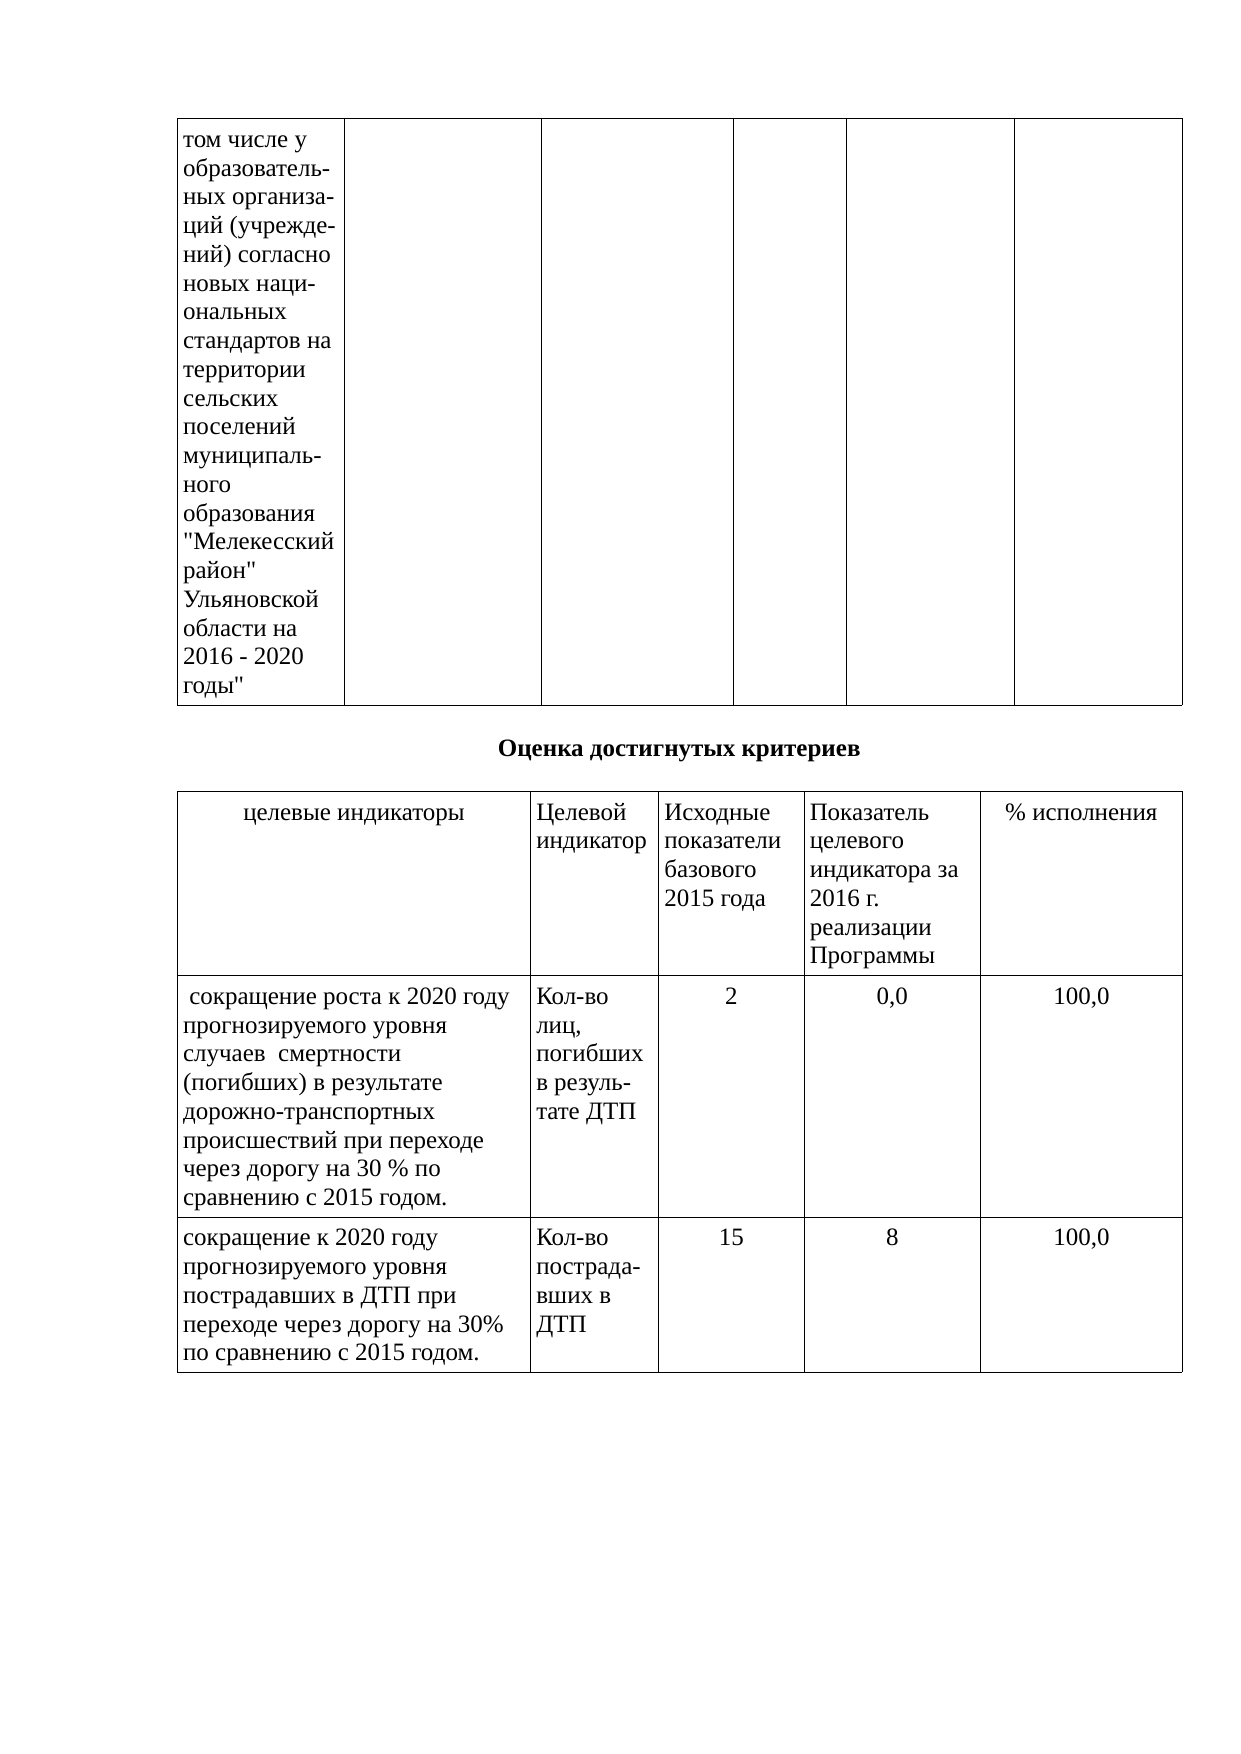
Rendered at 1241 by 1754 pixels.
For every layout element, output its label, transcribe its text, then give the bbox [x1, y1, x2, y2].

table_header целевые индикаторы [178, 792, 530, 975]
table_cell [542, 119, 733, 705]
table_cell Кол-во пострада-вших в ДТП [531, 1218, 658, 1372]
table_cell [345, 119, 541, 705]
table_header Показатель целевого индикатора за 2016 г. реализации Программы [805, 792, 980, 975]
table_cell сокращение к 2020 году прогнозируемого уровня пострадавших в ДТП при переходе через дорогу на 30% по сравнению с 2015 годом. [178, 1218, 530, 1372]
table_header Целевой индикатор [531, 792, 658, 975]
table_cell сокращение роста к 2020 году прогнозируемого уровня случаев смертности (погибших) в результате дорожно-транспортных происшествий при переходе через дорогу на 30 % по сравнению с 2015 годом. [178, 976, 530, 1217]
table_cell 0,0 [805, 976, 980, 1217]
table_header % исполнения [981, 792, 1182, 975]
table_cell 100,0 [981, 976, 1182, 1217]
table_cell 100,0 [981, 1218, 1182, 1372]
table_cell [847, 119, 1014, 705]
table_cell [734, 119, 846, 705]
table_cell [1015, 119, 1182, 705]
text Оценка достигнутых критериев [177, 733, 1181, 762]
table_cell 2 [659, 976, 804, 1217]
table_cell 15 [659, 1218, 804, 1372]
table_cell Кол-во лиц, погибших в резуль-тате ДТП [531, 976, 658, 1217]
table_cell том числе у образователь-ных организа-ций (учрежде-ний) согласно новых наци-ональных стандартов на территории сельских поселений муниципаль-ного образования "Мелекесский район" Ульяновской области на 2016 - 2020 годы" [178, 119, 344, 705]
table_header Исходные показатели базового 2015 года [659, 792, 804, 975]
table_cell 8 [805, 1218, 980, 1372]
